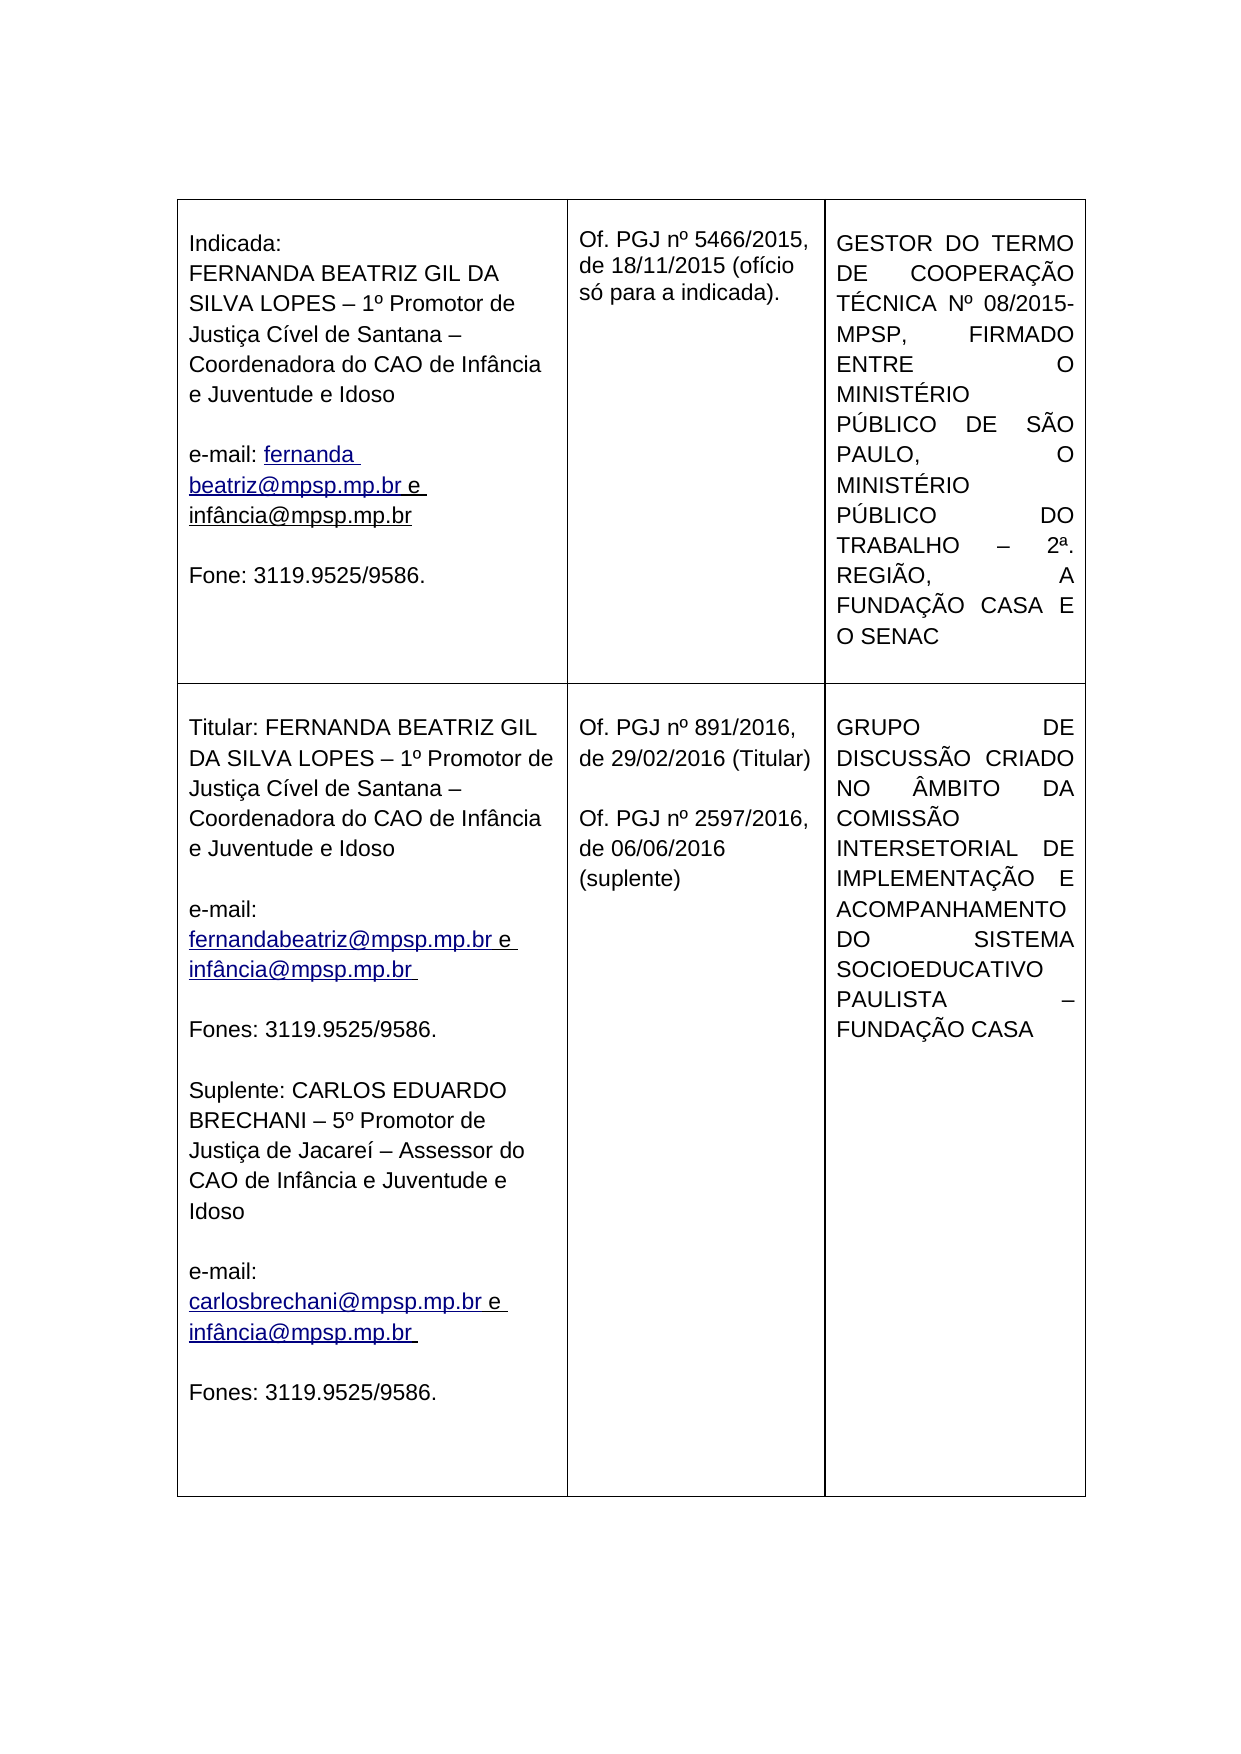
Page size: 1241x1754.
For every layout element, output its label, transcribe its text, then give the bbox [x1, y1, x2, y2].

table_header Of. PGJ nº 5466/2015, de 18/11/2015 (ofício só para a indicada). [568, 200, 824, 683]
table_header GESTOR DO TERMO DE COOPERAÇÃO TÉCNICA Nº 08/2015-MPSP, FIRMADO ENTRE O MINISTÉRIO PÚBLICO DE SÃO PAULO, O MINISTÉRIO PÚBLICO DO TRABALHO – 2ª. REGIÃO, A FUNDAÇÃO CASA E O SENAC [826, 200, 1085, 683]
table_cell GRUPO DE DISCUSSÃO CRIADO NO ÂMBITO DA COMISSÃO INTERSETORIAL DE IMPLEMENTAÇÃO E ACOMPANHAMENTO DO SISTEMA SOCIOEDUCATIVO PAULISTA – FUNDAÇÃO CASA [826, 684, 1085, 1496]
table_cell Of. PGJ nº 891/2016, de 29/02/2016 (Titular) Of. PGJ nº 2597/2016, de 06/06/2016 (suplente) [568, 684, 824, 1496]
table_cell Titular: FERNANDA BEATRIZ GIL DA SILVA LOPES – 1º Promotor de Justiça Cível de Santana – Coordenadora do CAO de Infância e Juventude e Idoso e-mail: fernandabeatriz@mpsp.mp.br e infância@mpsp.mp.br Fones: 3119.9525/9586. Suplente: CARLOS EDUARDO BRECHANI – 5º Promotor de Justiça de Jacareí – Assessor do CAO de Infância e Juventude e Idoso e-mail: carlosbrechani@mpsp.mp.br e infância@mpsp.mp.br Fones: 3119.9525/9586. [178, 684, 567, 1496]
table_header Indicada: FERNANDA BEATRIZ GIL DA SILVA LOPES – 1º Promotor de Justiça Cível de Santana – Coordenadora do CAO de Infância e Juventude e Idoso e-mail: fernanda beatriz@mpsp.mp.br e infância@mpsp.mp.br Fone: 3119.9525/9586. [178, 200, 567, 683]
